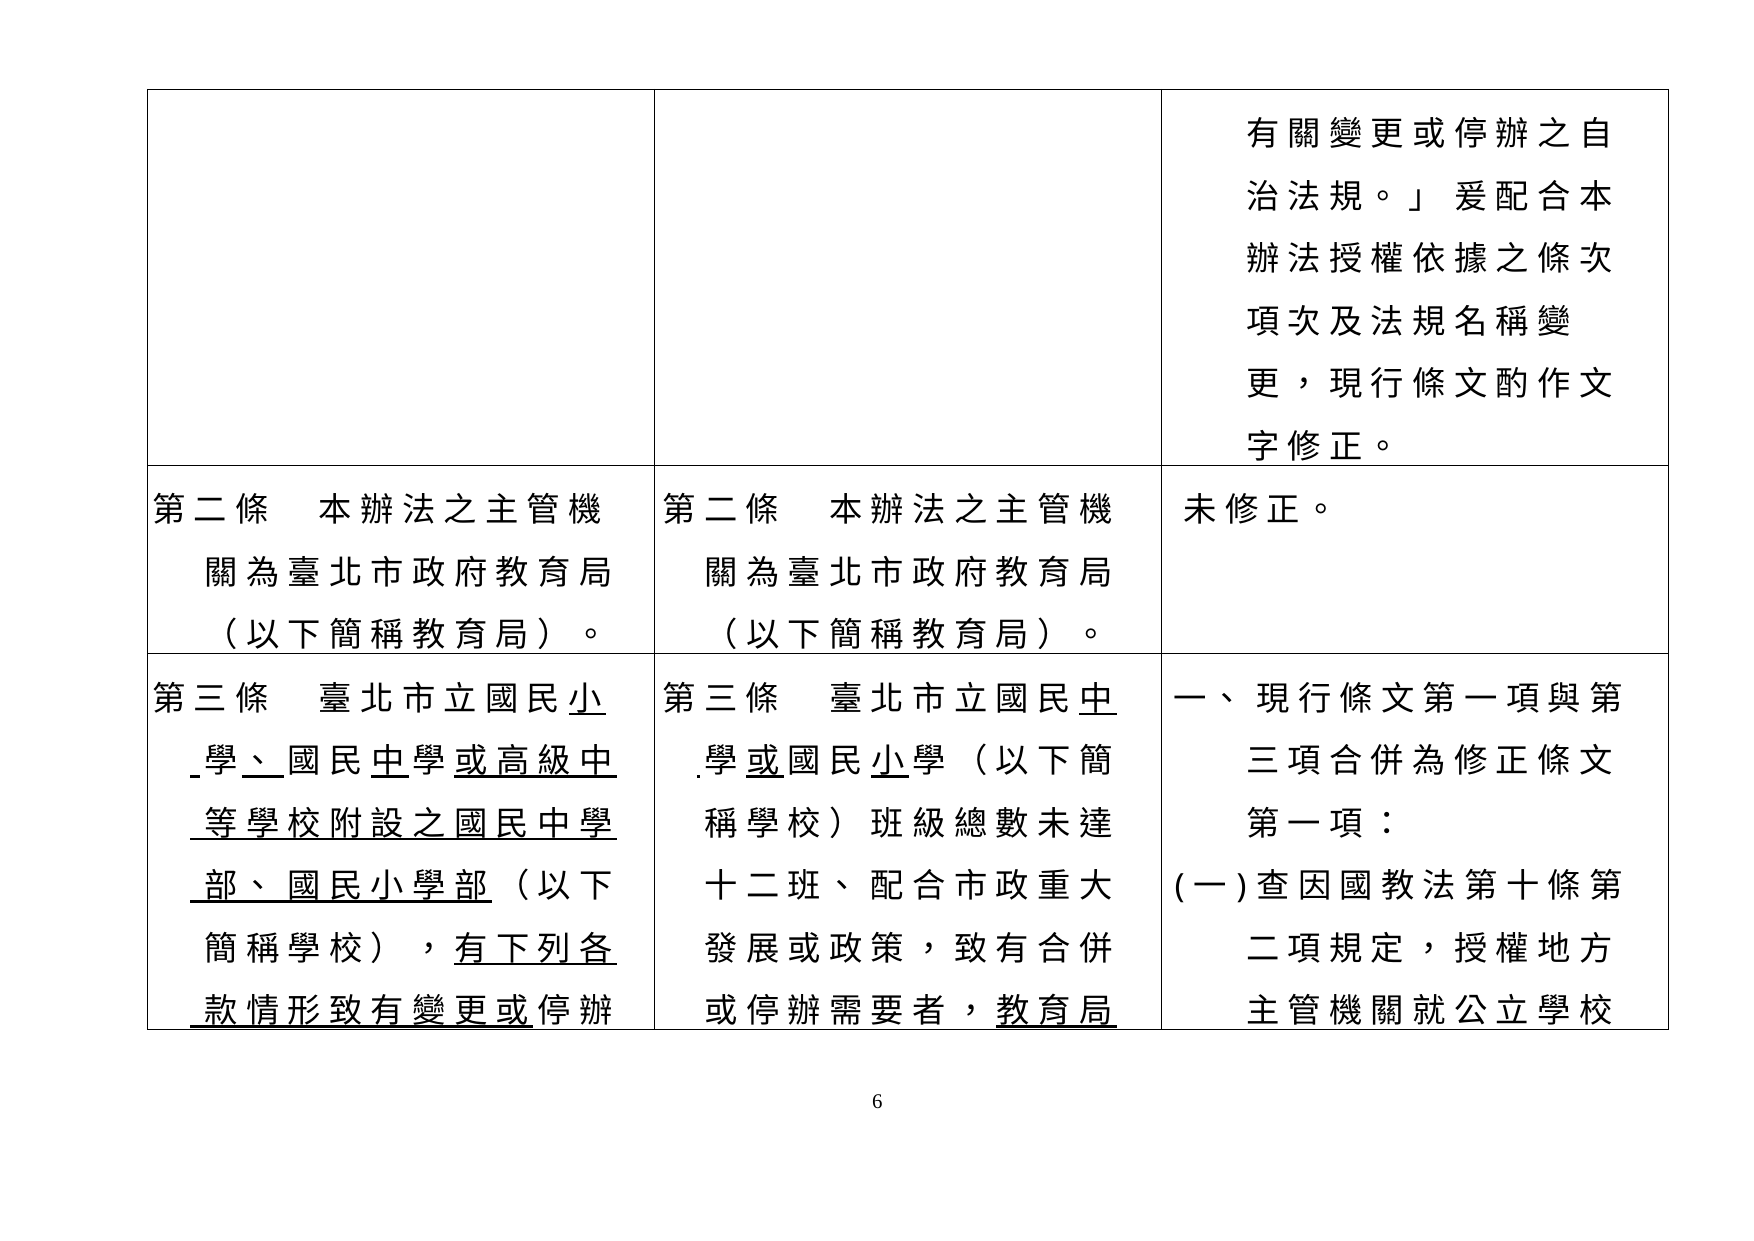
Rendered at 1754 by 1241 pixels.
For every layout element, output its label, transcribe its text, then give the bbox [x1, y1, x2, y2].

table_cell 未修正。 [1162, 466, 1668, 653]
table_cell [148, 90, 654, 465]
table_cell 第三條 臺北市立國民中學或國民小學（以下簡稱學校）班級總數未達十二班、配合市政重大發展或政策，致有合併或停辦需要者，教育局 [655, 654, 1161, 1029]
table_cell 第二條 本辦法之主管機關為臺北市政府教育局（以下簡稱教育局）。 [655, 466, 1161, 653]
table_cell 第二條 本辦法之主管機關為臺北市政府教育局（以下簡稱教育局）。 [148, 466, 654, 653]
table_cell 一、現行條文第一項與第三項合併為修正條文第一項： (一)查因國教法第十條第二項規定，授權地方主管機關就公立學校 [1162, 654, 1668, 1029]
table_cell [655, 90, 1161, 465]
table_cell 第三條 臺北市立國民小學、國民中學或高級中等學校附設之國民中學部、國民小學部（以下簡稱學校），有下列各款情形致有變更或停辦 [148, 654, 654, 1029]
table_cell 有關變更或停辦之自治法規。」爰配合本辦法授權依據之條次項次及法規名稱變更，現行條文酌作文字修正。 [1162, 90, 1668, 465]
